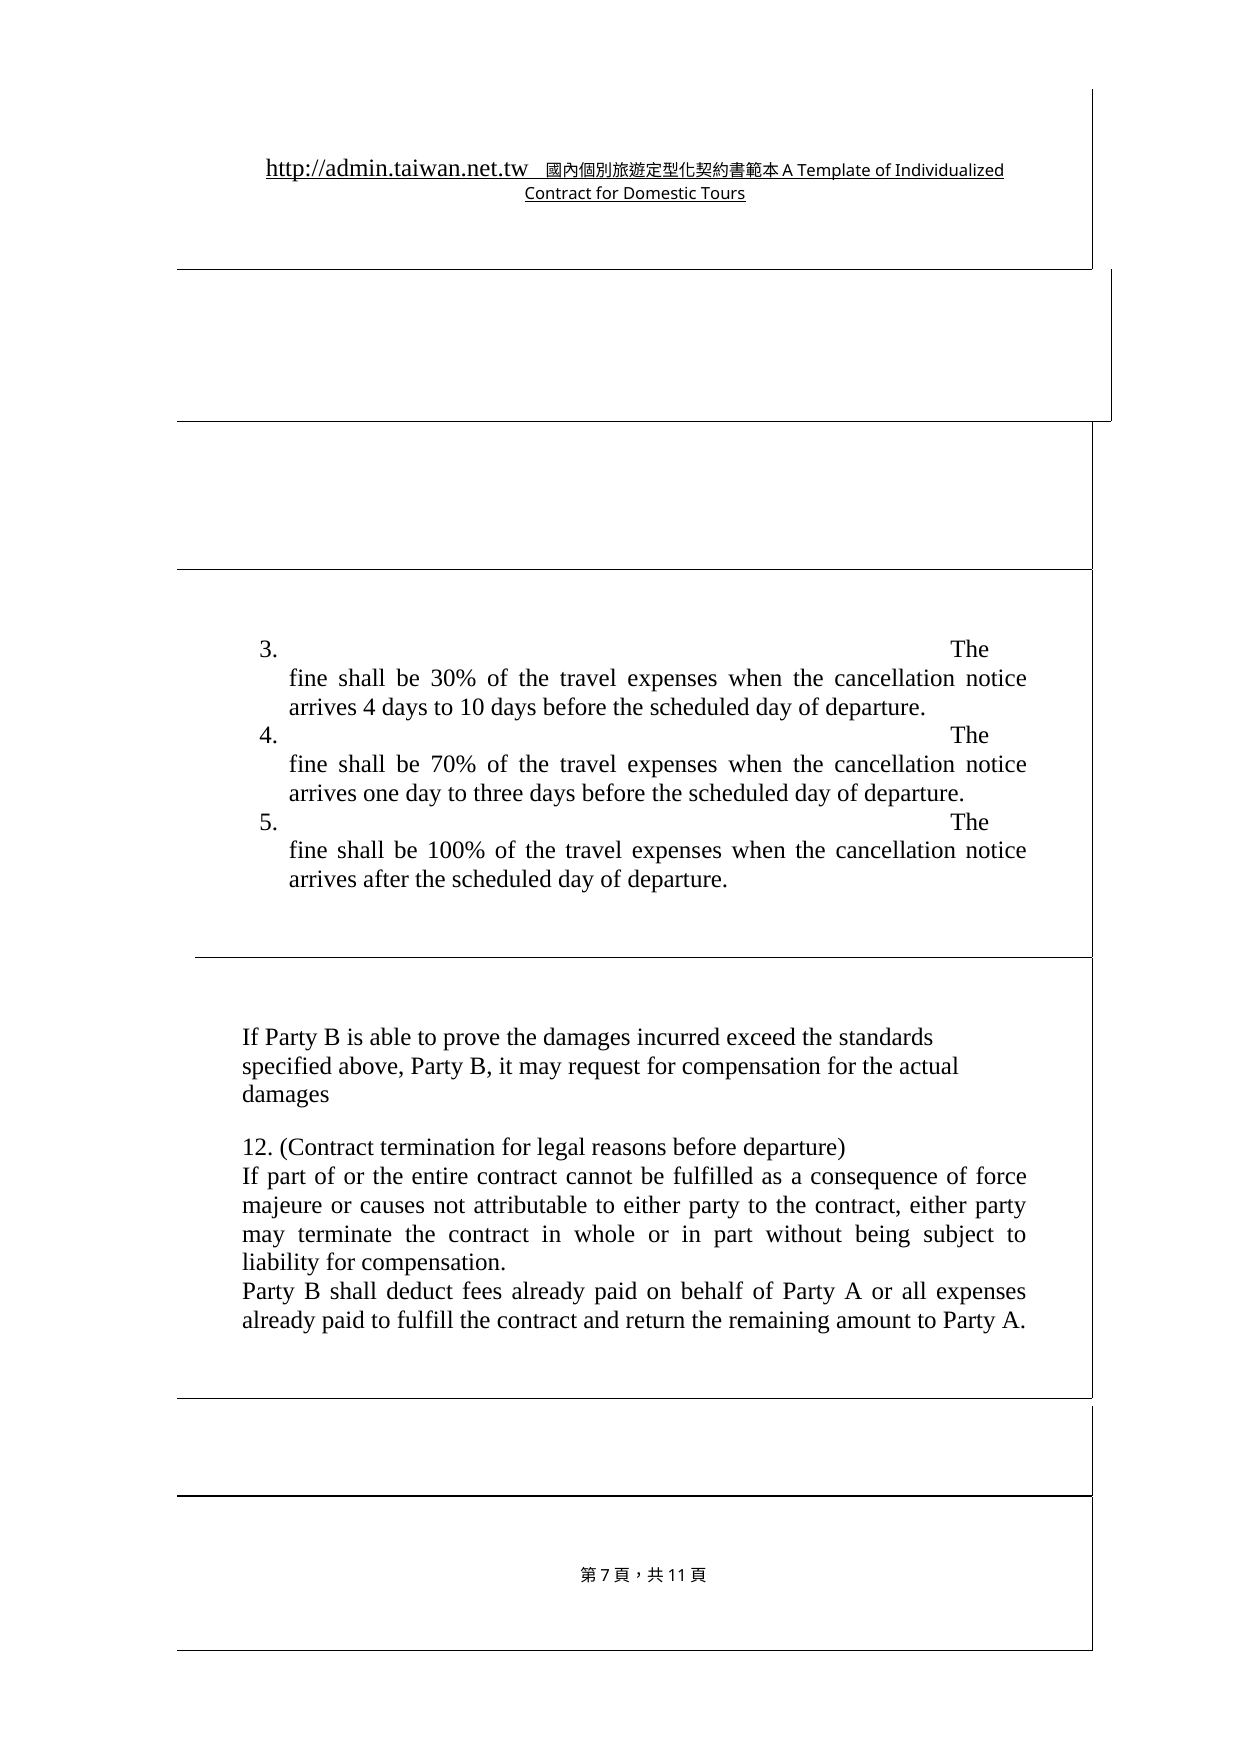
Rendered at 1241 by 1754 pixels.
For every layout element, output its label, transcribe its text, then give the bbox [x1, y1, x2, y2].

list The fine shall be 100% of the travel expenses when the cancellation notice arrives after the scheduled day of departure. [194, 807, 1092, 957]
text If Party B is able to prove the damages incurred exceed the standards specified above, Party B, it may request for compensation for the actual damages [177, 957, 1092, 1068]
list The fine shall be 70% of the travel expenses when the cancellation notice arrives one day to three days before the scheduled day of departure. [194, 720, 1092, 807]
list The fine shall be 30% of the travel expenses when the cancellation notice arrives 4 days to 10 days before the scheduled day of departure. [194, 569, 1092, 720]
text 12. (Contract termination for legal reasons before departure) [177, 1068, 1092, 1161]
text If part of or the entire contract cannot be fulfilled as a consequence of force majeure or causes not attributable to either party to the contract, either party may terminate the contract in whole or in part without being subject to liability for compensation. [177, 1161, 1092, 1276]
text Party B shall deduct fees already paid on behalf of Party A or all expenses already paid to fulfill the contract and return the remaining amount to Party A. [177, 1276, 1092, 1398]
